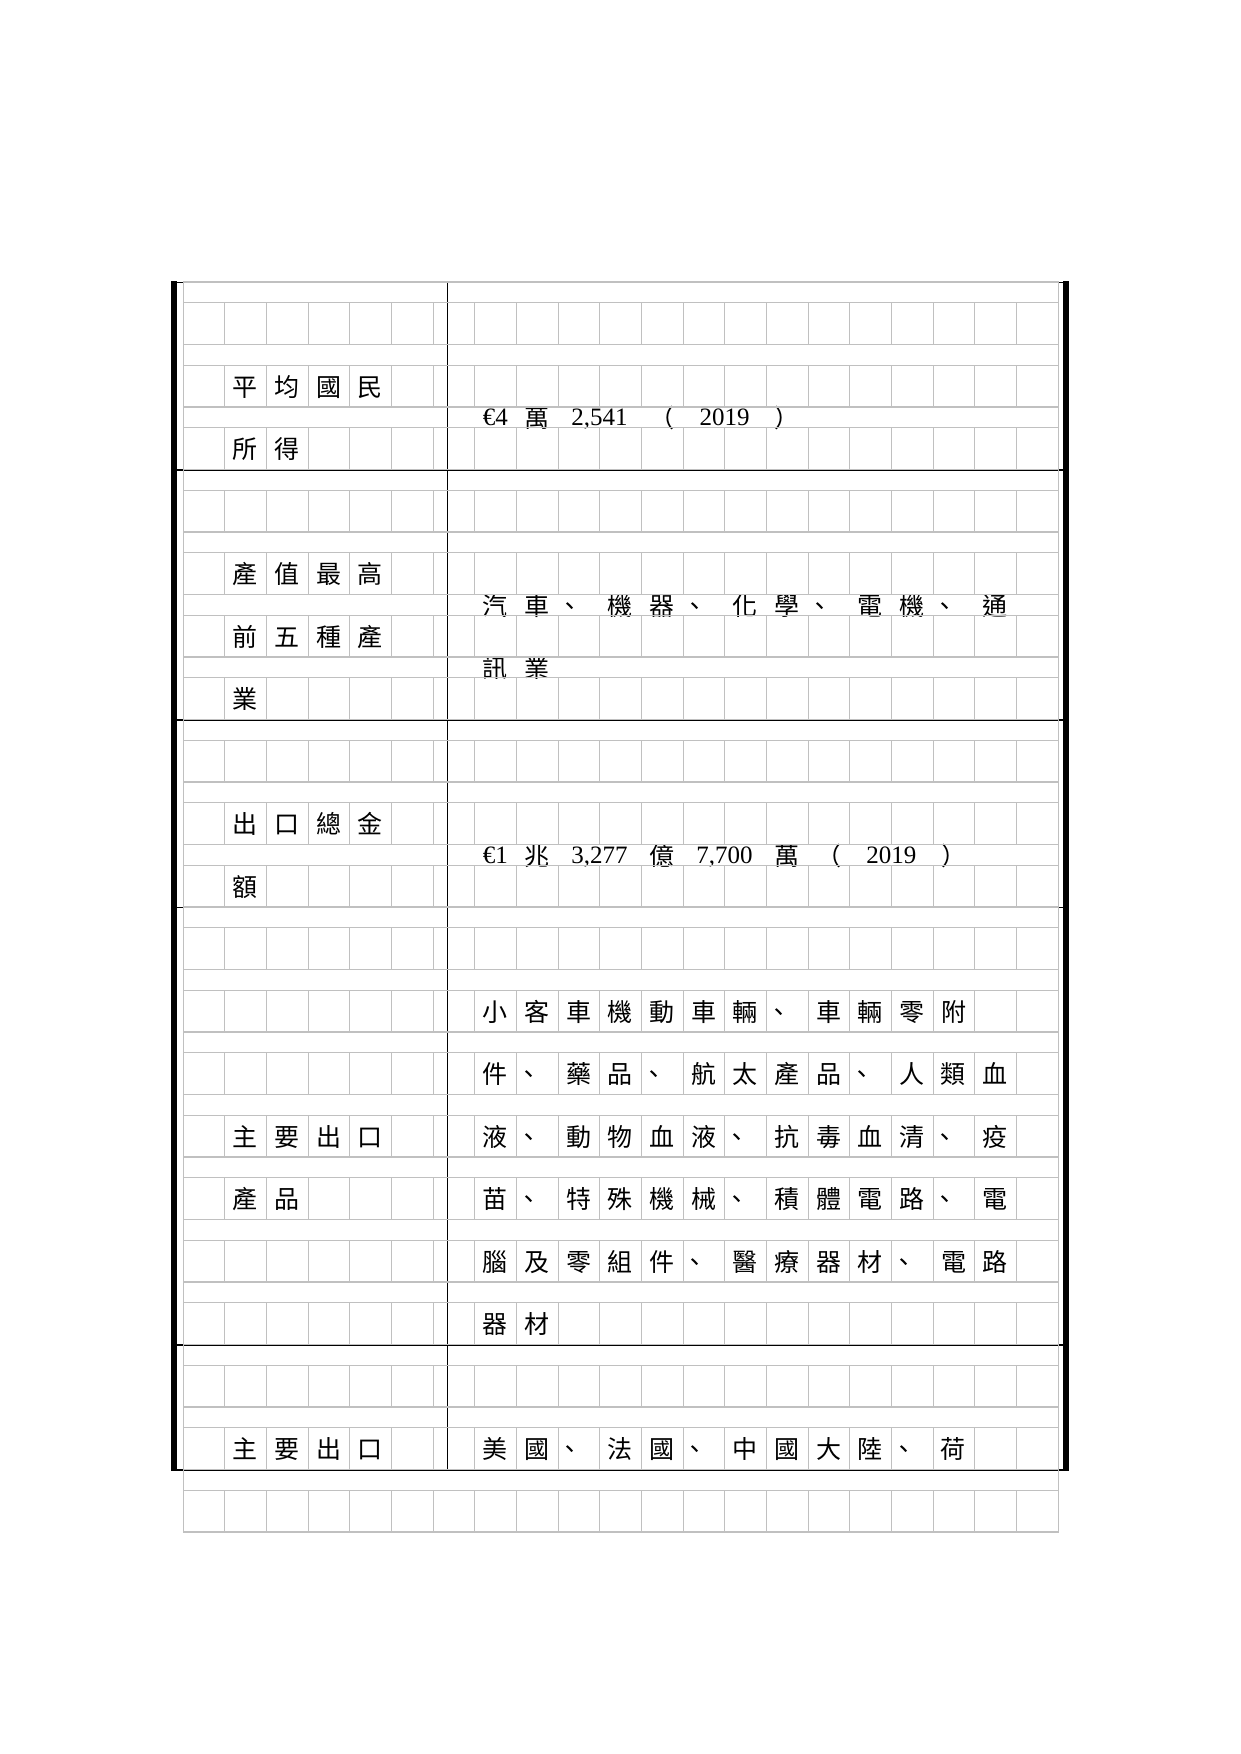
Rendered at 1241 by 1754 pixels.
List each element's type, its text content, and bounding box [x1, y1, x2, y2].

table_cell 主要出口國家 [267, 1428, 308, 1469]
table_cell 汽車、機器、化學、電機、通訊業 [1017, 616, 1058, 656]
table_cell 汽車、機器、化學、電機、通訊業 [623, 595, 659, 615]
table_cell 小客車機動車輛、車輛零附件、藥品、航太產品、人類血液、動物血液、抗毒血清、疫苗、特殊機械、積體電路、電腦及零組件、醫療器材、電路器材 [892, 928, 933, 969]
table_cell [267, 741, 308, 781]
table_cell 汽車、機器、化學、電機、通訊業 [934, 616, 974, 656]
table_cell €4萬2,541（2019） [975, 428, 1016, 469]
table_cell [392, 1116, 433, 1156]
table_cell 主要出口國家 [184, 1408, 447, 1427]
table_cell €4萬2,541（2019） [934, 428, 974, 469]
table_cell 小客車機動車輛、車輛零附件、藥品、航太產品、人類血液、動物血液、抗毒血清、疫苗、特殊機械、積體電路、電腦及零組件、醫療器材、電路器材 [892, 1116, 933, 1156]
table_cell [392, 616, 433, 656]
table_cell [309, 491, 349, 531]
table_cell 小客車機動車輛、車輛零附件、藥品、航太產品、人類血液、動物血液、抗毒血清、疫苗、特殊機械、積體電路、電腦及零組件、醫療器材、電路器材 [1017, 1241, 1058, 1281]
table_cell [225, 741, 266, 781]
table_cell 汽車、機器、化學、電機、通訊業 [642, 553, 683, 594]
table_cell €1兆3,277億7,700萬（2019） [448, 803, 474, 844]
table_cell [434, 1116, 447, 1156]
table_cell 汽車、機器、化學、電機、通訊業 [448, 553, 474, 594]
table_cell [184, 991, 224, 1031]
table_cell 小客車機動車輛、車輛零附件、藥品、航太產品、人類血液、動物血液、抗毒血清、疫苗、特殊機械、積體電路、電腦及零組件、醫療器材、電路器材 [1017, 1053, 1058, 1094]
table_cell 小客車機動車輛、車輛零附件、藥品、航太產品、人類血液、動物血液、抗毒血清、疫苗、特殊機械、積體電路、電腦及零組件、醫療器材、電路器材 [809, 1178, 849, 1219]
table_cell €4萬2,541（2019） [517, 303, 558, 344]
table_cell €4萬2,541（2019） [642, 366, 683, 406]
table_cell 主要出口國家 [350, 1428, 391, 1469]
table_cell €4萬2,541（2019） [668, 408, 780, 427]
table_cell 美國、法國、中國大陸、荷蘭、英國、義大利、奧地利、波蘭、瑞士、比利時 [559, 1366, 599, 1406]
table_cell €1兆3,277億7,700萬（2019） [975, 866, 1016, 906]
table_cell [350, 1053, 391, 1094]
table_cell 汽車、機器、化學、電機、通訊業 [975, 553, 1016, 594]
table_cell 小客車機動車輛、車輛零附件、藥品、航太產品、人類血液、動物血液、抗毒血清、疫苗、特殊機械、積體電路、電腦及零組件、醫療器材、電路器材 [600, 928, 641, 969]
table_cell [184, 845, 447, 865]
table_cell 小客車機動車輛、車輛零附件、藥品、航太產品、人類血液、動物血液、抗毒血清、疫苗、特殊機械、積體電路、電腦及零組件、醫療器材、電路器材 [767, 928, 808, 969]
table_cell 小客車機動車輛、車輛零附件、藥品、航太產品、人類血液、動物血液、抗毒血清、疫苗、特殊機械、積體電路、電腦及零組件、醫療器材、電路器材 [725, 1178, 766, 1219]
table_cell €4萬2,541（2019） [559, 303, 599, 344]
table_cell €1兆3,277億7,700萬（2019） [1059, 721, 1063, 906]
table_cell [309, 303, 349, 344]
table_cell €4萬2,541（2019） [684, 303, 724, 344]
table_cell [350, 303, 391, 344]
table_cell 美國、法國、中國大陸、荷蘭、英國、義大利、奧地利、波蘭、瑞士、比利時 [1017, 1366, 1058, 1406]
table_cell 小客車機動車輛、車輛零附件、藥品、航太產品、人類血液、動物血液、抗毒血清、疫苗、特殊機械、積體電路、電腦及零組件、醫療器材、電路器材 [1017, 1116, 1058, 1156]
table_cell 小客車機動車輛、車輛零附件、藥品、航太產品、人類血液、動物血液、抗毒血清、疫苗、特殊機械、積體電路、電腦及零組件、醫療器材、電路器材 [684, 991, 724, 1031]
table_cell [392, 678, 433, 719]
table_cell 主要出口國家 [225, 1366, 266, 1406]
table_cell 小客車機動車輛、車輛零附件、藥品、航太產品、人類血液、動物血液、抗毒血清、疫苗、特殊機械、積體電路、電腦及零組件、醫療器材、電路器材 [517, 1303, 558, 1344]
table_cell 小客車機動車輛、車輛零附件、藥品、航太產品、人類血液、動物血液、抗毒血清、疫苗、特殊機械、積體電路、電腦及零組件、醫療器材、電路器材 [809, 928, 849, 969]
table_cell [392, 491, 433, 531]
table_cell [350, 741, 391, 781]
table_cell 小客車機動車輛、車輛零附件、藥品、航太產品、人類血液、動物血液、抗毒血清、疫苗、特殊機械、積體電路、電腦及零組件、醫療器材、電路器材 [767, 1241, 808, 1281]
table_cell 小客車機動車輛、車輛零附件、藥品、航太產品、人類血液、動物血液、抗毒血清、疫苗、特殊機械、積體電路、電腦及零組件、醫療器材、電路器材 [600, 1178, 641, 1219]
table_cell [434, 303, 447, 344]
table_cell 小客車機動車輛、車輛零附件、藥品、航太產品、人類血液、動物血液、抗毒血清、疫苗、特殊機械、積體電路、電腦及零組件、醫療器材、電路器材 [559, 1303, 599, 1344]
table_cell [225, 491, 266, 531]
table_cell 小客車機動車輛、車輛零附件、藥品、航太產品、人類血液、動物血液、抗毒血清、疫苗、特殊機械、積體電路、電腦及零組件、醫療器材、電路器材 [475, 1178, 516, 1219]
table_cell 小客車機動車輛、車輛零附件、藥品、航太產品、人類血液、動物血液、抗毒血清、疫苗、特殊機械、積體電路、電腦及零組件、醫療器材、電路器材 [934, 928, 974, 969]
table_cell 主要出口國家 [392, 1428, 433, 1469]
table_cell €4萬2,541（2019） [975, 366, 1016, 406]
table_cell 小客車機動車輛、車輛零附件、藥品、航太產品、人類血液、動物血液、抗毒血清、疫苗、特殊機械、積體電路、電腦及零組件、醫療器材、電路器材 [767, 1178, 808, 1219]
table_cell 汽車、機器、化學、電機、通訊業 [892, 491, 933, 531]
table_cell [392, 1053, 433, 1094]
table_cell 小客車機動車輛、車輛零附件、藥品、航太產品、人類血液、動物血液、抗毒血清、疫苗、特殊機械、積體電路、電腦及零組件、醫療器材、電路器材 [642, 1241, 683, 1281]
table_cell 小客車機動車輛、車輛零附件、藥品、航太產品、人類血液、動物血液、抗毒血清、疫苗、特殊機械、積體電路、電腦及零組件、醫療器材、電路器材 [809, 991, 849, 1031]
table_cell €4萬2,541（2019） [892, 428, 933, 469]
table_cell [392, 991, 433, 1031]
table_cell [177, 721, 183, 906]
table_cell €1兆3,277億7,700萬（2019） [1017, 741, 1058, 781]
table_cell €1兆3,277億7,700萬（2019） [475, 866, 516, 906]
table_cell [267, 991, 308, 1031]
table_cell [434, 1178, 447, 1219]
table_cell 小客車機動車輛、車輛零附件、藥品、航太產品、人類血液、動物血液、抗毒血清、疫苗、特殊機械、積體電路、電腦及零組件、醫療器材、電路器材 [642, 1116, 683, 1156]
table_cell €4萬2,541（2019） [725, 428, 766, 469]
table_cell 汽車、機器、化學、電機、通訊業 [642, 616, 683, 656]
table_cell €1兆3,277億7,700萬（2019） [559, 866, 599, 906]
table_cell 小客車機動車輛、車輛零附件、藥品、航太產品、人類血液、動物血液、抗毒血清、疫苗、特殊機械、積體電路、電腦及零組件、醫療器材、電路器材 [850, 1116, 891, 1156]
table_cell 小客車機動車輛、車輛零附件、藥品、航太產品、人類血液、動物血液、抗毒血清、疫苗、特殊機械、積體電路、電腦及零組件、醫療器材、電路器材 [475, 1303, 516, 1344]
table_cell 小客車機動車輛、車輛零附件、藥品、航太產品、人類血液、動物血液、抗毒血清、疫苗、特殊機械、積體電路、電腦及零組件、醫療器材、電路器材 [559, 1116, 599, 1156]
table_cell 小客車機動車輛、車輛零附件、藥品、航太產品、人類血液、動物血液、抗毒血清、疫苗、特殊機械、積體電路、電腦及零組件、醫療器材、電路器材 [600, 1116, 641, 1156]
table_cell 小客車機動車輛、車輛零附件、藥品、航太產品、人類血液、動物血液、抗毒血清、疫苗、特殊機械、積體電路、電腦及零組件、醫療器材、電路器材 [850, 1303, 891, 1344]
table_cell [184, 803, 224, 844]
table_cell 汽車、機器、化學、電機、通訊業 [767, 678, 808, 719]
table_cell [434, 866, 447, 906]
table_cell €4萬2,541（2019） [600, 303, 641, 344]
table_cell 美國、法國、中國大陸、荷蘭、英國、義大利、奧地利、波蘭、瑞士、比利時 [850, 1366, 891, 1406]
table_cell [434, 491, 447, 531]
table_cell 小客車機動車輛、車輛零附件、藥品、航太產品、人類血液、動物血液、抗毒血清、疫苗、特殊機械、積體電路、電腦及零組件、醫療器材、電路器材 [975, 1178, 1016, 1219]
table_cell [267, 491, 308, 531]
table_cell 小客車機動車輛、車輛零附件、藥品、航太產品、人類血液、動物血液、抗毒血清、疫苗、特殊機械、積體電路、電腦及零組件、醫療器材、電路器材 [642, 1053, 683, 1094]
table_cell 美國、法國、中國大陸、荷蘭、英國、義大利、奧地利、波蘭、瑞士、比利時 [448, 1346, 1058, 1365]
table_cell 美國、法國、中國大陸、荷蘭、英國、義大利、奧地利、波蘭、瑞士、比利時 [850, 1428, 891, 1469]
table_cell 產 [225, 1178, 266, 1219]
table_cell 小客車機動車輛、車輛零附件、藥品、航太產品、人類血液、動物血液、抗毒血清、疫苗、特殊機械、積體電路、電腦及零組件、醫療器材、電路器材 [600, 991, 641, 1031]
table_cell 小客車機動車輛、車輛零附件、藥品、航太產品、人類血液、動物血液、抗毒血清、疫苗、特殊機械、積體電路、電腦及零組件、醫療器材、電路器材 [767, 991, 808, 1031]
table_cell [309, 741, 349, 781]
table_cell [392, 1241, 433, 1281]
table_cell 汽車、機器、化學、電機、通訊業 [600, 678, 641, 719]
table_cell [184, 345, 447, 365]
table_cell 主要出口國家 [184, 1346, 447, 1365]
table_cell 汽車、機器、化學、電機、通訊業 [475, 678, 516, 719]
table_cell 汽車、機器、化學、電機、通訊業 [475, 616, 516, 656]
table_cell [267, 303, 308, 344]
table_cell [184, 741, 224, 781]
table_cell [350, 428, 391, 469]
table_cell 汽車、機器、化學、電機、通訊業 [600, 553, 641, 594]
table_cell €4萬2,541（2019） [1017, 428, 1058, 469]
table_cell 美國、法國、中國大陸、荷蘭、英國、義大利、奧地利、波蘭、瑞士、比利時 [767, 1428, 808, 1469]
table_cell 小客車機動車輛、車輛零附件、藥品、航太產品、人類血液、動物血液、抗毒血清、疫苗、特殊機械、積體電路、電腦及零組件、醫療器材、電路器材 [934, 1241, 974, 1281]
table_cell 美國、法國、中國大陸、荷蘭、英國、義大利、奧地利、波蘭、瑞士、比利時 [892, 1366, 933, 1406]
table_cell [392, 741, 433, 781]
table_cell 小客車機動車輛、車輛零附件、藥品、航太產品、人類血液、動物血液、抗毒血清、疫苗、特殊機械、積體電路、電腦及零組件、醫療器材、電路器材 [934, 1303, 974, 1344]
table_cell [184, 1178, 224, 1219]
table_cell 美國、法國、中國大陸、荷蘭、英國、義大利、奧地利、波蘭、瑞士、比利時 [725, 1366, 766, 1406]
table_cell [434, 616, 447, 656]
table_cell 美國、法國、中國大陸、荷蘭、英國、義大利、奧地利、波蘭、瑞士、比利時 [975, 1366, 1016, 1406]
table_cell 汽車、機器、化學、電機、通訊業 [448, 491, 474, 531]
table_cell 美國、法國、中國大陸、荷蘭、英國、義大利、奧地利、波蘭、瑞士、比利時 [809, 1428, 849, 1469]
table_cell 美國、法國、中國大陸、荷蘭、英國、義大利、奧地利、波蘭、瑞士、比利時 [809, 1366, 849, 1406]
table_cell €1兆3,277億7,700萬（2019） [934, 803, 974, 844]
table_cell [350, 491, 391, 531]
table_cell €4萬2,541（2019） [517, 428, 558, 469]
table_cell [184, 1053, 224, 1094]
table_cell 小客車機動車輛、車輛零附件、藥品、航太產品、人類血液、動物血液、抗毒血清、疫苗、特殊機械、積體電路、電腦及零組件、醫療器材、電路器材 [975, 1053, 1016, 1094]
table_cell [184, 366, 224, 406]
table_cell 小客車機動車輛、車輛零附件、藥品、航太產品、人類血液、動物血液、抗毒血清、疫苗、特殊機械、積體電路、電腦及零組件、醫療器材、電路器材 [975, 991, 1016, 1031]
table_cell €1兆3,277億7,700萬（2019） [475, 803, 516, 844]
table_cell 美國、法國、中國大陸、荷蘭、英國、義大利、奧地利、波蘭、瑞士、比利時 [517, 1428, 558, 1469]
table_cell [434, 741, 447, 781]
table_cell 小客車機動車輛、車輛零附件、藥品、航太產品、人類血液、動物血液、抗毒血清、疫苗、特殊機械、積體電路、電腦及零組件、醫療器材、電路器材 [600, 1303, 641, 1344]
table_cell [434, 553, 447, 594]
table_cell €1兆3,277億7,700萬（2019） [448, 783, 1058, 802]
table_cell €1兆3,277億7,700萬（2019） [684, 866, 724, 906]
table_cell [309, 678, 349, 719]
table_cell 汽車、機器、化學、電機、通訊業 [975, 491, 1016, 531]
table_cell 小客車機動車輛、車輛零附件、藥品、航太產品、人類血液、動物血液、抗毒血清、疫苗、特殊機械、積體電路、電腦及零組件、醫療器材、電路器材 [975, 928, 1016, 969]
table_cell 美國、法國、中國大陸、荷蘭、英國、義大利、奧地利、波蘭、瑞士、比利時 [517, 1366, 558, 1406]
table_cell 小客車機動車輛、車輛零附件、藥品、航太產品、人類血液、動物血液、抗毒血清、疫苗、特殊機械、積體電路、電腦及零組件、醫療器材、電路器材 [892, 1303, 933, 1344]
table_cell €4萬2,541（2019） [684, 366, 724, 406]
table_cell [392, 928, 433, 969]
table_cell €4萬2,541（2019） [448, 283, 1058, 302]
table_cell [434, 1303, 447, 1344]
table_cell 小客車機動車輛、車輛零附件、藥品、航太產品、人類血液、動物血液、抗毒血清、疫苗、特殊機械、積體電路、電腦及零組件、醫療器材、電路器材 [850, 1053, 891, 1094]
table_cell 主要出口國家 [434, 1428, 447, 1469]
table_cell €1兆3,277億7,700萬（2019） [600, 741, 641, 781]
table_cell 產 [350, 616, 391, 656]
table_cell €4萬2,541（2019） [809, 303, 849, 344]
table_cell [184, 783, 447, 802]
table_cell €1兆3,277億7,700萬（2019） [892, 741, 933, 781]
table_cell 小客車機動車輛、車輛零附件、藥品、航太產品、人類血液、動物血液、抗毒血清、疫苗、特殊機械、積體電路、電腦及零組件、醫療器材、電路器材 [475, 991, 516, 1031]
table_cell [267, 866, 308, 906]
table_cell 小客車機動車輛、車輛零附件、藥品、航太產品、人類血液、動物血液、抗毒血清、疫苗、特殊機械、積體電路、電腦及零組件、醫療器材、電路器材 [600, 1053, 641, 1094]
table_cell 小客車機動車輛、車輛零附件、藥品、航太產品、人類血液、動物血液、抗毒血清、疫苗、特殊機械、積體電路、電腦及零組件、醫療器材、電路器材 [725, 1053, 766, 1094]
table_cell [184, 471, 447, 490]
table_cell 美國、法國、中國大陸、荷蘭、英國、義大利、奧地利、波蘭、瑞士、比利時 [767, 1366, 808, 1406]
table_cell €1兆3,277億7,700萬（2019） [975, 741, 1016, 781]
table_cell 小客車機動車輛、車輛零附件、藥品、航太產品、人類血液、動物血液、抗毒血清、疫苗、特殊機械、積體電路、電腦及零組件、醫療器材、電路器材 [1017, 1303, 1058, 1344]
table_cell 汽車、機器、化學、電機、通訊業 [448, 678, 474, 719]
table_cell 美國、法國、中國大陸、荷蘭、英國、義大利、奧地利、波蘭、瑞士、比利時 [600, 1366, 641, 1406]
table_cell €1兆3,277億7,700萬（2019） [934, 866, 974, 906]
table_cell [184, 1303, 224, 1344]
table_cell [392, 553, 433, 594]
table_cell [392, 803, 433, 844]
table_cell 美國、法國、中國大陸、荷蘭、英國、義大利、奧地利、波蘭、瑞士、比利時 [934, 1428, 974, 1469]
table_cell [434, 678, 447, 719]
table_cell €4萬2,541（2019） [448, 366, 474, 406]
table_cell €4萬2,541（2019） [725, 366, 766, 406]
table_cell 得 [267, 428, 308, 469]
table_cell €4萬2,541（2019） [850, 366, 891, 406]
table_cell 小客車機動車輛、車輛零附件、藥品、航太產品、人類血液、動物血液、抗毒血清、疫苗、特殊機械、積體電路、電腦及零組件、醫療器材、電路器材 [475, 1241, 516, 1281]
table_cell [225, 928, 266, 969]
table_cell €1兆3,277億7,700萬（2019） [1017, 803, 1058, 844]
table_cell €1兆3,277億7,700萬（2019） [684, 741, 724, 781]
table_cell 小客車機動車輛、車輛零附件、藥品、航太產品、人類血液、動物血液、抗毒血清、疫苗、特殊機械、積體電路、電腦及零組件、醫療器材、電路器材 [850, 1241, 891, 1281]
table_cell 小客車機動車輛、車輛零附件、藥品、航太產品、人類血液、動物血液、抗毒血清、疫苗、特殊機械、積體電路、電腦及零組件、醫療器材、電路器材 [850, 1178, 891, 1219]
table_cell [434, 991, 447, 1031]
table_cell [350, 928, 391, 969]
table_cell €1兆3,277億7,700萬（2019） [767, 866, 808, 906]
table_cell €1兆3,277億7,700萬（2019） [934, 741, 974, 781]
table_cell [184, 595, 447, 615]
table_cell 小客車機動車輛、車輛零附件、藥品、航太產品、人類血液、動物血液、抗毒血清、疫苗、特殊機械、積體電路、電腦及零組件、醫療器材、電路器材 [448, 908, 1058, 927]
table_cell 小客車機動車輛、車輛零附件、藥品、航太產品、人類血液、動物血液、抗毒血清、疫苗、特殊機械、積體電路、電腦及零組件、醫療器材、電路器材 [725, 991, 766, 1031]
table_cell 小客車機動車輛、車輛零附件、藥品、航太產品、人類血液、動物血液、抗毒血清、疫苗、特殊機械、積體電路、電腦及零組件、醫療器材、電路器材 [975, 1303, 1016, 1344]
table_cell [350, 1178, 391, 1219]
table_cell [309, 428, 349, 469]
table_cell 汽車、機器、化學、電機、通訊業 [448, 533, 1058, 552]
table_cell 汽車、機器、化學、電機、通訊業 [934, 678, 974, 719]
table_cell [177, 471, 183, 719]
table_cell €1兆3,277億7,700萬（2019） [787, 845, 837, 865]
table_cell 汽車、機器、化學、電機、通訊業 [746, 595, 903, 615]
table_cell 汽車、機器、化學、電機、通訊業 [725, 491, 766, 531]
table_cell 汽車、機器、化學、電機、通訊業 [684, 678, 724, 719]
table_cell 小客車機動車輛、車輛零附件、藥品、航太產品、人類血液、動物血液、抗毒血清、疫苗、特殊機械、積體電路、電腦及零組件、醫療器材、電路器材 [1059, 908, 1063, 1344]
table_cell [392, 1178, 433, 1219]
table_cell €4萬2,541（2019） [767, 366, 808, 406]
table_cell [184, 1220, 447, 1240]
table_cell 汽車、機器、化學、電機、通訊業 [448, 616, 474, 656]
table_cell €1兆3,277億7,700萬（2019） [945, 845, 1058, 865]
table_cell €1兆3,277億7,700萬（2019） [1017, 866, 1058, 906]
table_cell 小客車機動車輛、車輛零附件、藥品、航太產品、人類血液、動物血液、抗毒血清、疫苗、特殊機械、積體電路、電腦及零組件、醫療器材、電路器材 [767, 1116, 808, 1156]
table_cell [184, 553, 224, 594]
table_cell 汽車、機器、化學、電機、通訊業 [1017, 553, 1058, 594]
table_cell [177, 283, 183, 469]
table_cell 汽車、機器、化學、電機、通訊業 [475, 553, 516, 594]
table_cell €1兆3,277億7,700萬（2019） [767, 803, 808, 844]
table_cell [309, 1303, 349, 1344]
table_cell 汽車、機器、化學、電機、通訊業 [809, 553, 849, 594]
table_cell 汽車、機器、化學、電機、通訊業 [475, 491, 516, 531]
table_cell 小客車機動車輛、車輛零附件、藥品、航太產品、人類血液、動物血液、抗毒血清、疫苗、特殊機械、積體電路、電腦及零組件、醫療器材、電路器材 [809, 1053, 849, 1094]
table_cell 汽車、機器、化學、電機、通訊業 [537, 658, 1058, 677]
table_cell 主要出口國家 [309, 1366, 349, 1406]
table_cell 總 [309, 803, 349, 844]
table_cell 小客車機動車輛、車輛零附件、藥品、航太產品、人類血液、動物血液、抗毒血清、疫苗、特殊機械、積體電路、電腦及零組件、醫療器材、電路器材 [725, 1241, 766, 1281]
table_cell [309, 866, 349, 906]
table_cell 小客車機動車輛、車輛零附件、藥品、航太產品、人類血液、動物血液、抗毒血清、疫苗、特殊機械、積體電路、電腦及零組件、醫療器材、電路器材 [1017, 1178, 1058, 1219]
table_cell 汽車、機器、化學、電機、通訊業 [684, 491, 724, 531]
table_cell 出 [309, 1116, 349, 1156]
table_cell 小客車機動車輛、車輛零附件、藥品、航太產品、人類血液、動物血液、抗毒血清、疫苗、特殊機械、積體電路、電腦及零組件、醫療器材、電路器材 [684, 928, 724, 969]
table_cell 汽車、機器、化學、電機、通訊業 [725, 678, 766, 719]
table_cell [184, 678, 224, 719]
table_cell 小客車機動車輛、車輛零附件、藥品、航太產品、人類血液、動物血液、抗毒血清、疫苗、特殊機械、積體電路、電腦及零組件、醫療器材、電路器材 [767, 1053, 808, 1094]
table_cell [434, 803, 447, 844]
table_cell 均 [267, 366, 308, 406]
table_cell [225, 1053, 266, 1094]
table_cell €1兆3,277億7,700萬（2019） [809, 741, 849, 781]
table_cell 種 [309, 616, 349, 656]
table_cell 小客車機動車輛、車輛零附件、藥品、航太產品、人類血液、動物血液、抗毒血清、疫苗、特殊機械、積體電路、電腦及零組件、醫療器材、電路器材 [975, 1116, 1016, 1156]
table_cell €4萬2,541（2019） [684, 428, 724, 469]
table_cell 汽車、機器、化學、電機、通訊業 [1017, 491, 1058, 531]
table_cell 小客車機動車輛、車輛零附件、藥品、航太產品、人類血液、動物血液、抗毒血清、疫苗、特殊機械、積體電路、電腦及零組件、醫療器材、電路器材 [850, 991, 891, 1031]
table_cell 小客車機動車輛、車輛零附件、藥品、航太產品、人類血液、動物血液、抗毒血清、疫苗、特殊機械、積體電路、電腦及零組件、醫療器材、電路器材 [448, 1095, 1058, 1115]
table_cell €1兆3,277億7,700萬（2019） [517, 866, 558, 906]
table_cell €4萬2,541（2019） [850, 303, 891, 344]
table_cell [267, 928, 308, 969]
table_cell 小客車機動車輛、車輛零附件、藥品、航太產品、人類血液、動物血液、抗毒血清、疫苗、特殊機械、積體電路、電腦及零組件、醫療器材、電路器材 [517, 1241, 558, 1281]
table_cell €1兆3,277億7,700萬（2019） [559, 741, 599, 781]
table_cell 平 [225, 366, 266, 406]
table_cell [184, 408, 447, 427]
table_cell 美國、法國、中國大陸、荷蘭、英國、義大利、奧地利、波蘭、瑞士、比利時 [475, 1428, 516, 1469]
table_cell [184, 1241, 224, 1281]
table_cell 額 [225, 866, 266, 906]
table_cell [309, 928, 349, 969]
table_cell 汽車、機器、化學、電機、通訊業 [767, 553, 808, 594]
table_cell 汽車、機器、化學、電機、通訊業 [915, 595, 1058, 615]
table_cell €1兆3,277億7,700萬（2019） [892, 866, 933, 906]
table_cell [184, 283, 447, 302]
table_cell [184, 303, 224, 344]
table_cell €1兆3,277億7,700萬（2019） [767, 741, 808, 781]
table_cell 汽車、機器、化學、電機、通訊業 [559, 553, 599, 594]
table_cell 汽車、機器、化學、電機、通訊業 [850, 491, 891, 531]
table_cell 小客車機動車輛、車輛零附件、藥品、航太產品、人類血液、動物血液、抗毒血清、疫苗、特殊機械、積體電路、電腦及零組件、醫療器材、電路器材 [517, 991, 558, 1031]
table_cell 汽車、機器、化學、電機、通訊業 [537, 595, 611, 615]
table_cell [350, 678, 391, 719]
table_cell €1兆3,277億7,700萬（2019） [892, 803, 933, 844]
table_cell €1兆3,277億7,700萬（2019） [725, 741, 766, 781]
table_cell [434, 366, 447, 406]
table_cell €4萬2,541（2019） [767, 428, 808, 469]
table_cell 汽車、機器、化學、電機、通訊業 [850, 678, 891, 719]
table_cell 美國、法國、中國大陸、荷蘭、英國、義大利、奧地利、波蘭、瑞士、比利時 [559, 1428, 599, 1469]
table_cell [392, 366, 433, 406]
table_cell 美國、法國、中國大陸、荷蘭、英國、義大利、奧地利、波蘭、瑞士、比利時 [448, 1428, 474, 1469]
table_cell €1兆3,277億7,700萬（2019） [448, 845, 533, 865]
table_cell 小客車機動車輛、車輛零附件、藥品、航太產品、人類血液、動物血液、抗毒血清、疫苗、特殊機械、積體電路、電腦及零組件、醫療器材、電路器材 [559, 1053, 599, 1094]
table_cell 主要出口國家 [177, 1346, 183, 1469]
table_cell 小客車機動車輛、車輛零附件、藥品、航太產品、人類血液、動物血液、抗毒血清、疫苗、特殊機械、積體電路、電腦及零組件、醫療器材、電路器材 [850, 928, 891, 969]
table_cell 汽車、機器、化學、電機、通訊業 [448, 471, 1058, 490]
table_cell €4萬2,541（2019） [448, 428, 474, 469]
table_cell 美國、法國、中國大陸、荷蘭、英國、義大利、奧地利、波蘭、瑞士、比利時 [642, 1366, 683, 1406]
table_cell [350, 1241, 391, 1281]
table_cell 小客車機動車輛、車輛零附件、藥品、航太產品、人類血液、動物血液、抗毒血清、疫苗、特殊機械、積體電路、電腦及零組件、醫療器材、電路器材 [448, 1220, 1058, 1240]
table_cell 汽車、機器、化學、電機、通訊業 [667, 595, 739, 615]
table_cell [267, 1241, 308, 1281]
table_cell 汽車、機器、化學、電機、通訊業 [600, 616, 641, 656]
table_cell 小客車機動車輛、車輛零附件、藥品、航太產品、人類血液、動物血液、抗毒血清、疫苗、特殊機械、積體電路、電腦及零組件、醫療器材、電路器材 [767, 1303, 808, 1344]
table_cell 汽車、機器、化學、電機、通訊業 [725, 553, 766, 594]
table_cell 小客車機動車輛、車輛零附件、藥品、航太產品、人類血液、動物血液、抗毒血清、疫苗、特殊機械、積體電路、電腦及零組件、醫療器材、電路器材 [517, 1116, 558, 1156]
table_cell 高 [350, 553, 391, 594]
table_cell 主要出口國家 [267, 1366, 308, 1406]
table_cell [184, 491, 224, 531]
table_cell 汽車、機器、化學、電機、通訊業 [684, 616, 724, 656]
table_cell 小客車機動車輛、車輛零附件、藥品、航太產品、人類血液、動物血液、抗毒血清、疫苗、特殊機械、積體電路、電腦及零組件、醫療器材、電路器材 [934, 1116, 974, 1156]
table_cell €4萬2,541（2019） [892, 303, 933, 344]
table_cell [225, 1303, 266, 1344]
table_cell 小客車機動車輛、車輛零附件、藥品、航太產品、人類血液、動物血液、抗毒血清、疫苗、特殊機械、積體電路、電腦及零組件、醫療器材、電路器材 [809, 1303, 849, 1344]
table_cell [184, 928, 224, 969]
table_cell [267, 1053, 308, 1094]
table_cell [350, 991, 391, 1031]
table_cell [184, 721, 447, 740]
table_cell 汽車、機器、化學、電機、通訊業 [559, 678, 599, 719]
table_cell 小客車機動車輛、車輛零附件、藥品、航太產品、人類血液、動物血液、抗毒血清、疫苗、特殊機械、積體電路、電腦及零組件、醫療器材、電路器材 [448, 970, 1058, 990]
table_cell 美國、法國、中國大陸、荷蘭、英國、義大利、奧地利、波蘭、瑞士、比利時 [1017, 1428, 1058, 1469]
table_cell 美國、法國、中國大陸、荷蘭、英國、義大利、奧地利、波蘭、瑞士、比利時 [934, 1366, 974, 1406]
table_cell €1兆3,277億7,700萬（2019） [642, 866, 683, 906]
table_cell €1兆3,277億7,700萬（2019） [475, 741, 516, 781]
table_cell 汽車、機器、化學、電機、通訊業 [767, 491, 808, 531]
table_cell [184, 658, 447, 677]
table_cell 美國、法國、中國大陸、荷蘭、英國、義大利、奧地利、波蘭、瑞士、比利時 [684, 1366, 724, 1406]
table_cell €4萬2,541（2019） [809, 366, 849, 406]
table_cell 美國、法國、中國大陸、荷蘭、英國、義大利、奧地利、波蘭、瑞士、比利時 [892, 1428, 933, 1469]
table_cell €1兆3,277億7,700萬（2019） [725, 866, 766, 906]
table_cell [309, 1053, 349, 1094]
table_cell €1兆3,277億7,700萬（2019） [655, 845, 786, 865]
table_cell €1兆3,277億7,700萬（2019） [517, 741, 558, 781]
table_cell [184, 533, 447, 552]
table_cell €1兆3,277億7,700萬（2019） [809, 866, 849, 906]
table_cell 美國、法國、中國大陸、荷蘭、英國、義大利、奧地利、波蘭、瑞士、比利時 [448, 1366, 474, 1406]
table_cell 汽車、機器、化學、電機、通訊業 [975, 616, 1016, 656]
table_cell 汽車、機器、化學、電機、通訊業 [809, 491, 849, 531]
table_cell €4萬2,541（2019） [892, 366, 933, 406]
table_cell €1兆3,277億7,700萬（2019） [448, 741, 474, 781]
table_cell 美國、法國、中國大陸、荷蘭、英國、義大利、奧地利、波蘭、瑞士、比利時 [725, 1428, 766, 1469]
table_cell [350, 1303, 391, 1344]
table_cell [184, 1283, 447, 1302]
table_cell 小客車機動車輛、車輛零附件、藥品、航太產品、人類血液、動物血液、抗毒血清、疫苗、特殊機械、積體電路、電腦及零組件、醫療器材、電路器材 [684, 1053, 724, 1094]
table_cell [392, 428, 433, 469]
table_cell 汽車、機器、化學、電機、通訊業 [448, 658, 496, 677]
table_cell €4萬2,541（2019） [642, 303, 683, 344]
table_cell 值 [267, 553, 308, 594]
table_cell [184, 1158, 447, 1177]
table_cell 要 [267, 1116, 308, 1156]
table_cell €4萬2,541（2019） [1017, 366, 1058, 406]
table_cell 口 [267, 803, 308, 844]
table_cell 汽車、機器、化學、電機、通訊業 [684, 553, 724, 594]
table_cell 小客車機動車輛、車輛零附件、藥品、航太產品、人類血液、動物血液、抗毒血清、疫苗、特殊機械、積體電路、電腦及零組件、醫療器材、電路器材 [934, 991, 974, 1031]
table_cell 小客車機動車輛、車輛零附件、藥品、航太產品、人類血液、動物血液、抗毒血清、疫苗、特殊機械、積體電路、電腦及零組件、醫療器材、電路器材 [559, 928, 599, 969]
table_cell 汽車、機器、化學、電機、通訊業 [1017, 678, 1058, 719]
table_cell 產 [225, 553, 266, 594]
table_cell 美國、法國、中國大陸、荷蘭、英國、義大利、奧地利、波蘭、瑞士、比利時 [448, 1408, 1058, 1427]
table_cell [350, 866, 391, 906]
table_cell 汽車、機器、化學、電機、通訊業 [767, 616, 808, 656]
table_cell [434, 1053, 447, 1094]
table_cell 汽車、機器、化學、電機、通訊業 [892, 553, 933, 594]
table_cell 小客車機動車輛、車輛零附件、藥品、航太產品、人類血液、動物血液、抗毒血清、疫苗、特殊機械、積體電路、電腦及零組件、醫療器材、電路器材 [600, 1241, 641, 1281]
table_cell 小客車機動車輛、車輛零附件、藥品、航太產品、人類血液、動物血液、抗毒血清、疫苗、特殊機械、積體電路、電腦及零組件、醫療器材、電路器材 [1017, 991, 1058, 1031]
table_cell 主要出口國家 [309, 1428, 349, 1469]
table_cell [392, 866, 433, 906]
table_cell 金 [350, 803, 391, 844]
table_cell 汽車、機器、化學、電機、通訊業 [642, 491, 683, 531]
table_cell 主要出口國家 [350, 1366, 391, 1406]
table_cell 業 [225, 678, 266, 719]
table_cell €4萬2,541（2019） [600, 428, 641, 469]
table_cell 小客車機動車輛、車輛零附件、藥品、航太產品、人類血液、動物血液、抗毒血清、疫苗、特殊機械、積體電路、電腦及零組件、醫療器材、電路器材 [892, 991, 933, 1031]
table_cell €4萬2,541（2019） [975, 303, 1016, 344]
table_cell €4萬2,541（2019） [767, 303, 808, 344]
table_cell 汽車、機器、化學、電機、通訊業 [1059, 471, 1063, 719]
table_cell 小客車機動車輛、車輛零附件、藥品、航太產品、人類血液、動物血液、抗毒血清、疫苗、特殊機械、積體電路、電腦及零組件、醫療器材、電路器材 [448, 1283, 1058, 1302]
table_cell 小客車機動車輛、車輛零附件、藥品、航太產品、人類血液、動物血液、抗毒血清、疫苗、特殊機械、積體電路、電腦及零組件、醫療器材、電路器材 [892, 1178, 933, 1219]
table_cell 小客車機動車輛、車輛零附件、藥品、航太產品、人類血液、動物血液、抗毒血清、疫苗、特殊機械、積體電路、電腦及零組件、醫療器材、電路器材 [642, 1303, 683, 1344]
table_cell [184, 1116, 224, 1156]
table_cell €1兆3,277億7,700萬（2019） [725, 803, 766, 844]
table_cell [225, 1241, 266, 1281]
table_cell 汽車、機器、化學、電機、通訊業 [934, 553, 974, 594]
table_cell €1兆3,277億7,700萬（2019） [809, 803, 849, 844]
table_cell €4萬2,541（2019） [559, 428, 599, 469]
table_cell [434, 928, 447, 969]
table_cell [184, 1033, 447, 1052]
table_cell €4萬2,541（2019） [475, 303, 516, 344]
table_cell €4萬2,541（2019） [475, 428, 516, 469]
table_cell 民 [350, 366, 391, 406]
table_cell 汽車、機器、化學、電機、通訊業 [975, 678, 1016, 719]
table_cell 小客車機動車輛、車輛零附件、藥品、航太產品、人類血液、動物血液、抗毒血清、疫苗、特殊機械、積體電路、電腦及零組件、醫療器材、電路器材 [934, 1178, 974, 1219]
table_cell 汽車、機器、化學、電機、通訊業 [600, 491, 641, 531]
table_cell 汽車、機器、化學、電機、通訊業 [448, 595, 535, 615]
table_cell 汽車、機器、化學、電機、通訊業 [559, 616, 599, 656]
table_cell 主要出口國家 [392, 1366, 433, 1406]
table_cell [392, 303, 433, 344]
table_cell [434, 1241, 447, 1281]
table_cell 小客車機動車輛、車輛零附件、藥品、航太產品、人類血液、動物血液、抗毒血清、疫苗、特殊機械、積體電路、電腦及零組件、醫療器材、電路器材 [642, 928, 683, 969]
table_cell €4萬2,541（2019） [600, 366, 641, 406]
table_cell 小客車機動車輛、車輛零附件、藥品、航太產品、人類血液、動物血液、抗毒血清、疫苗、特殊機械、積體電路、電腦及零組件、醫療器材、電路器材 [1017, 928, 1058, 969]
table_cell 主要出口國家 [434, 1366, 447, 1406]
table_cell 小客車機動車輛、車輛零附件、藥品、航太產品、人類血液、動物血液、抗毒血清、疫苗、特殊機械、積體電路、電腦及零組件、醫療器材、電路器材 [448, 1158, 1058, 1177]
table_cell €1兆3,277億7,700萬（2019） [835, 845, 947, 865]
table_cell 小客車機動車輛、車輛零附件、藥品、航太產品、人類血液、動物血液、抗毒血清、疫苗、特殊機械、積體電路、電腦及零組件、醫療器材、電路器材 [559, 1241, 599, 1281]
table_cell 汽車、機器、化學、電機、通訊業 [809, 616, 849, 656]
table_cell 最 [309, 553, 349, 594]
table_cell 小客車機動車輛、車輛零附件、藥品、航太產品、人類血液、動物血液、抗毒血清、疫苗、特殊機械、積體電路、電腦及零組件、醫療器材、電路器材 [517, 928, 558, 969]
table_cell €4萬2,541（2019） [448, 345, 1058, 365]
table_cell 小客車機動車輛、車輛零附件、藥品、航太產品、人類血液、動物血液、抗毒血清、疫苗、特殊機械、積體電路、電腦及零組件、醫療器材、電路器材 [642, 991, 683, 1031]
table_cell 小客車機動車輛、車輛零附件、藥品、航太產品、人類血液、動物血液、抗毒血清、疫苗、特殊機械、積體電路、電腦及零組件、醫療器材、電路器材 [975, 1241, 1016, 1281]
table_cell [184, 866, 224, 906]
table_cell 小客車機動車輛、車輛零附件、藥品、航太產品、人類血液、動物血液、抗毒血清、疫苗、特殊機械、積體電路、電腦及零組件、醫療器材、電路器材 [934, 1053, 974, 1094]
table_cell [309, 991, 349, 1031]
table_cell 出 [225, 803, 266, 844]
table_cell 小客車機動車輛、車輛零附件、藥品、航太產品、人類血液、動物血液、抗毒血清、疫苗、特殊機械、積體電路、電腦及零組件、醫療器材、電路器材 [559, 991, 599, 1031]
table_cell €4萬2,541（2019） [1059, 283, 1063, 469]
table_cell €4萬2,541（2019） [1017, 303, 1058, 344]
table_cell €4萬2,541（2019） [725, 303, 766, 344]
table_cell €4萬2,541（2019） [850, 428, 891, 469]
table_cell 汽車、機器、化學、電機、通訊業 [934, 491, 974, 531]
table_cell €4萬2,541（2019） [517, 366, 558, 406]
table_cell €1兆3,277億7,700萬（2019） [600, 803, 641, 844]
table_cell 美國、法國、中國大陸、荷蘭、英國、義大利、奧地利、波蘭、瑞士、比利時 [684, 1428, 724, 1469]
table_cell 汽車、機器、化學、電機、通訊業 [850, 553, 891, 594]
table_cell 小客車機動車輛、車輛零附件、藥品、航太產品、人類血液、動物血液、抗毒血清、疫苗、特殊機械、積體電路、電腦及零組件、醫療器材、電路器材 [892, 1241, 933, 1281]
table_cell 小客車機動車輛、車輛零附件、藥品、航太產品、人類血液、動物血液、抗毒血清、疫苗、特殊機械、積體電路、電腦及零組件、醫療器材、電路器材 [725, 928, 766, 969]
table_cell 美國、法國、中國大陸、荷蘭、英國、義大利、奧地利、波蘭、瑞士、比利時 [600, 1428, 641, 1469]
table_cell 主 [225, 1116, 266, 1156]
table_cell 小客車機動車輛、車輛零附件、藥品、航太產品、人類血液、動物血液、抗毒血清、疫苗、特殊機械、積體電路、電腦及零組件、醫療器材、電路器材 [684, 1116, 724, 1156]
table_cell 品 [267, 1178, 308, 1219]
table_cell €4萬2,541（2019） [779, 408, 1058, 427]
table_cell 口 [350, 1116, 391, 1156]
table_cell 汽車、機器、化學、電機、通訊業 [517, 616, 558, 656]
table_cell 前 [225, 616, 266, 656]
table_cell 小客車機動車輛、車輛零附件、藥品、航太產品、人類血液、動物血液、抗毒血清、疫苗、特殊機械、積體電路、電腦及零組件、醫療器材、電路器材 [517, 1053, 558, 1094]
table_cell 汽車、機器、化學、電機、通訊業 [517, 491, 558, 531]
table_cell 小客車機動車輛、車輛零附件、藥品、航太產品、人類血液、動物血液、抗毒血清、疫苗、特殊機械、積體電路、電腦及零組件、醫療器材、電路器材 [892, 1053, 933, 1094]
table_cell 小客車機動車輛、車輛零附件、藥品、航太產品、人類血液、動物血液、抗毒血清、疫苗、特殊機械、積體電路、電腦及零組件、醫療器材、電路器材 [559, 1178, 599, 1219]
table_cell 汽車、機器、化學、電機、通訊業 [850, 616, 891, 656]
table_cell 小客車機動車輛、車輛零附件、藥品、航太產品、人類血液、動物血液、抗毒血清、疫苗、特殊機械、積體電路、電腦及零組件、醫療器材、電路器材 [448, 1033, 1058, 1052]
table_cell [309, 1241, 349, 1281]
table_cell [184, 970, 447, 990]
table_cell 美國、法國、中國大陸、荷蘭、英國、義大利、奧地利、波蘭、瑞士、比利時 [975, 1428, 1016, 1469]
table_cell €1兆3,277億7,700萬（2019） [642, 803, 683, 844]
table_cell [184, 428, 224, 469]
table_cell €4萬2,541（2019） [448, 303, 474, 344]
table_cell 汽車、機器、化學、電機、通訊業 [809, 678, 849, 719]
table_cell 小客車機動車輛、車輛零附件、藥品、航太產品、人類血液、動物血液、抗毒血清、疫苗、特殊機械、積體電路、電腦及零組件、醫療器材、電路器材 [642, 1178, 683, 1219]
table_cell 汽車、機器、化學、電機、通訊業 [892, 616, 933, 656]
table_cell 美國、法國、中國大陸、荷蘭、英國、義大利、奧地利、波蘭、瑞士、比利時 [642, 1428, 683, 1469]
table_cell €1兆3,277億7,700萬（2019） [975, 803, 1016, 844]
table_cell [434, 428, 447, 469]
table_cell €1兆3,277億7,700萬（2019） [642, 741, 683, 781]
table_cell €4萬2,541（2019） [809, 428, 849, 469]
table_cell €4萬2,541（2019） [448, 408, 536, 427]
table_cell €1兆3,277億7,700萬（2019） [448, 866, 474, 906]
table_cell 主要出口國家 [184, 1366, 224, 1406]
table_cell €1兆3,277億7,700萬（2019） [448, 721, 1058, 740]
table_cell €4萬2,541（2019） [934, 366, 974, 406]
table_cell 小客車機動車輛、車輛零附件、藥品、航太產品、人類血液、動物血液、抗毒血清、疫苗、特殊機械、積體電路、電腦及零組件、醫療器材、電路器材 [475, 1116, 516, 1156]
table_cell [184, 908, 447, 927]
table_cell €1兆3,277億7,700萬（2019） [850, 866, 891, 906]
table_cell 小客車機動車輛、車輛零附件、藥品、航太產品、人類血液、動物血液、抗毒血清、疫苗、特殊機械、積體電路、電腦及零組件、醫療器材、電路器材 [684, 1241, 724, 1281]
table_cell 汽車、機器、化學、電機、通訊業 [892, 678, 933, 719]
table_cell 小客車機動車輛、車輛零附件、藥品、航太產品、人類血液、動物血液、抗毒血清、疫苗、特殊機械、積體電路、電腦及零組件、醫療器材、電路器材 [725, 1116, 766, 1156]
table_cell [267, 678, 308, 719]
table_cell [177, 908, 183, 1344]
table_cell €4萬2,541（2019） [559, 366, 599, 406]
table_cell [309, 1178, 349, 1219]
table_cell [225, 991, 266, 1031]
table_cell 小客車機動車輛、車輛零附件、藥品、航太產品、人類血液、動物血液、抗毒血清、疫苗、特殊機械、積體電路、電腦及零組件、醫療器材、電路器材 [684, 1303, 724, 1344]
table_cell [184, 1095, 447, 1115]
table_cell €1兆3,277億7,700萬（2019） [850, 741, 891, 781]
table_cell €1兆3,277億7,700萬（2019） [850, 803, 891, 844]
table_cell 小客車機動車輛、車輛零附件、藥品、航太產品、人類血液、動物血液、抗毒血清、疫苗、特殊機械、積體電路、電腦及零組件、醫療器材、電路器材 [475, 928, 516, 969]
table_cell €1兆3,277億7,700萬（2019） [517, 803, 558, 844]
table_cell €1兆3,277億7,700萬（2019） [600, 866, 641, 906]
table_cell 汽車、機器、化學、電機、通訊業 [725, 616, 766, 656]
table_cell €4萬2,541（2019） [642, 428, 683, 469]
table_cell 五 [267, 616, 308, 656]
table_cell 汽車、機器、化學、電機、通訊業 [503, 658, 536, 677]
table_cell €1兆3,277億7,700萬（2019） [684, 803, 724, 844]
table_cell €4萬2,541（2019） [537, 408, 669, 427]
table_cell [184, 616, 224, 656]
table_cell 小客車機動車輛、車輛零附件、藥品、航太產品、人類血液、動物血液、抗毒血清、疫苗、特殊機械、積體電路、電腦及零組件、醫療器材、電路器材 [725, 1303, 766, 1344]
table_cell €1兆3,277億7,700萬（2019） [559, 803, 599, 844]
table_cell 汽車、機器、化學、電機、通訊業 [559, 491, 599, 531]
table_cell 小客車機動車輛、車輛零附件、藥品、航太產品、人類血液、動物血液、抗毒血清、疫苗、特殊機械、積體電路、電腦及零組件、醫療器材、電路器材 [809, 1116, 849, 1156]
table_cell 汽車、機器、化學、電機、通訊業 [642, 678, 683, 719]
table_cell [392, 1303, 433, 1344]
table_cell €4萬2,541（2019） [475, 366, 516, 406]
table_cell 國 [309, 366, 349, 406]
table_cell [225, 303, 266, 344]
table_cell [267, 1303, 308, 1344]
table_cell 小客車機動車輛、車輛零附件、藥品、航太產品、人類血液、動物血液、抗毒血清、疫苗、特殊機械、積體電路、電腦及零組件、醫療器材、電路器材 [684, 1178, 724, 1219]
table_cell 小客車機動車輛、車輛零附件、藥品、航太產品、人類血液、動物血液、抗毒血清、疫苗、特殊機械、積體電路、電腦及零組件、醫療器材、電路器材 [809, 1241, 849, 1281]
table_cell €1兆3,277億7,700萬（2019） [540, 845, 655, 865]
table_cell 小客車機動車輛、車輛零附件、藥品、航太產品、人類血液、動物血液、抗毒血清、疫苗、特殊機械、積體電路、電腦及零組件、醫療器材、電路器材 [475, 1053, 516, 1094]
table_cell 美國、法國、中國大陸、荷蘭、英國、義大利、奧地利、波蘭、瑞士、比利時 [475, 1366, 516, 1406]
table_cell 小客車機動車輛、車輛零附件、藥品、航太產品、人類血液、動物血液、抗毒血清、疫苗、特殊機械、積體電路、電腦及零組件、醫療器材、電路器材 [517, 1178, 558, 1219]
table_cell €4萬2,541（2019） [934, 303, 974, 344]
table_cell 主要出口國家 [184, 1428, 224, 1469]
table_cell 主要出口國家 [225, 1428, 266, 1469]
table_cell 汽車、機器、化學、電機、通訊業 [517, 553, 558, 594]
table_cell 汽車、機器、化學、電機、通訊業 [517, 678, 558, 719]
table_cell 所 [225, 428, 266, 469]
